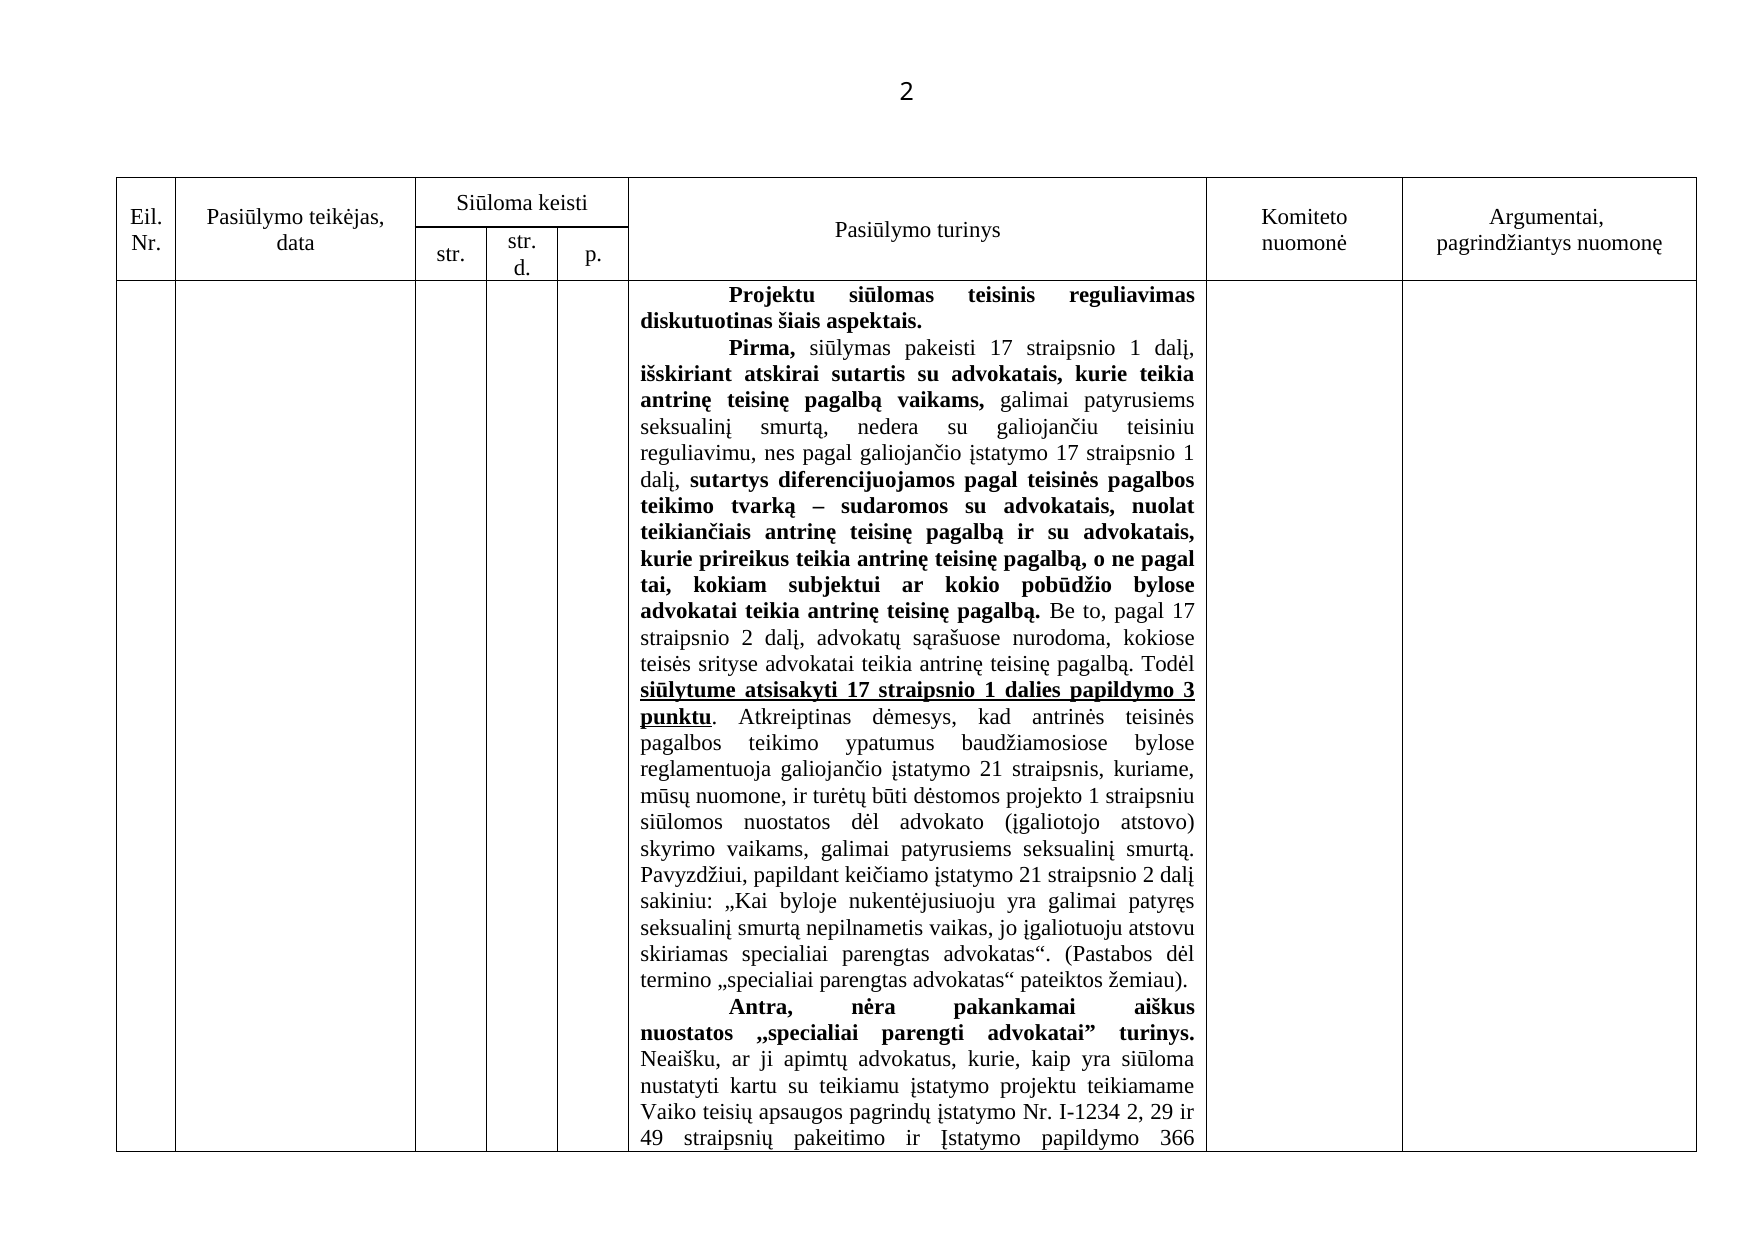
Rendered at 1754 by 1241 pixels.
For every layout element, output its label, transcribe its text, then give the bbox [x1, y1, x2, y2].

table_header Pasiūlymo teikėjas, data [176, 178, 415, 280]
table_header Komiteto nuomonė [1207, 178, 1402, 280]
table_header Pasiūlymo turinys [629, 178, 1206, 280]
table_header Siūloma keisti [416, 178, 628, 226]
table_cell [117, 281, 175, 1151]
table_cell [1207, 281, 1402, 1151]
table_cell Projektu siūlomas teisinis reguliavimas diskutuotinas šiais aspektais. Pirma, siūlymas pakeisti 17 straipsnio 1 dalį, išskiriant atskirai sutartis su advokatais, kurie teikia antrinę teisinę pagalbą vaikams, galimai patyrusiems seksualinį smurtą, nedera su galiojančiu teisiniu reguliavimu, nes pagal galiojančio įstatymo 17 straipsnio 1 dalį, sutartys diferencijuojamos pagal teisinės pagalbos teikimo tvarką – sudaromos su advokatais, nuolat teikiančiais antrinę teisinę pagalbą ir su advokatais, kurie prireikus teikia antrinę teisinę pagalbą, o ne pagal tai, kokiam subjektui ar kokio pobūdžio bylose advokatai teikia antrinę teisinę pagalbą. Be to, pagal 17 straipsnio 2 dalį, advokatų sąrašuose nurodoma, kokiose teisės srityse advokatai teikia antrinę teisinę pagalbą. Todėl siūlytume atsisakyti 17 straipsnio 1 dalies papildymo 3 punktu. Atkreiptinas dėmesys, kad antrinės teisinės pagalbos teikimo ypatumus baudžiamosiose bylose reglamentuoja galiojančio įstatymo 21 straipsnis, kuriame, mūsų nuomone, ir turėtų būti dėstomos projekto 1 straipsniu siūlomos nuostatos dėl advokato (įgaliotojo atstovo) skyrimo vaikams, galimai patyrusiems seksualinį smurtą. Pavyzdžiui, papildant keičiamo įstatymo 21 straipsnio 2 dalį sakiniu: „Kai byloje nukentėjusiuoju yra galimai patyręs seksualinį smurtą nepilnametis vaikas, jo įgaliotuoju atstovu skiriamas specialiai parengtas advokatas“. (Pastabos dėl termino „specialiai parengtas advokatas“ pateiktos žemiau). Antra, nėra pakankamai aiškus nuostatos ,,specialiai parengti advokatai” turinys. Neaišku, ar ji apimtų advokatus, kurie, kaip yra siūloma nustatyti kartu su teikiamu įstatymo projektu teikiamame Vaiko teisių apsaugos pagrindų įstatymo Nr. I-1234 2, 29 ir 49 straipsnių pakeitimo ir Įstatymo papildymo 366 [629, 281, 1206, 1151]
table_cell [176, 281, 415, 1151]
table_cell str. [416, 228, 486, 280]
table_cell [558, 281, 628, 1151]
table_cell p. [558, 228, 628, 280]
table_cell [1403, 281, 1696, 1151]
table_header Eil. Nr. [117, 178, 175, 280]
table_header Argumentai, pagrindžiantys nuomonę [1403, 178, 1696, 280]
table_cell [416, 281, 486, 1151]
table_cell [487, 281, 557, 1151]
table_cell str. d. [487, 228, 557, 280]
